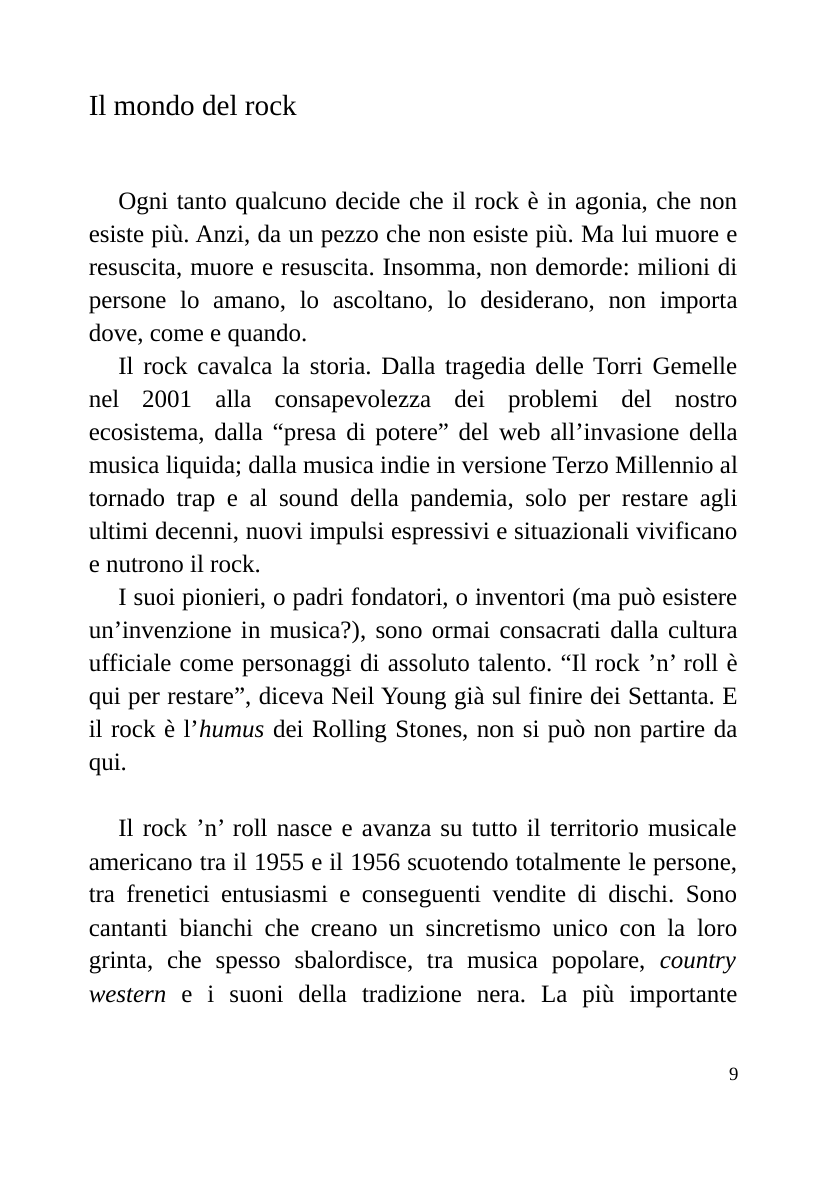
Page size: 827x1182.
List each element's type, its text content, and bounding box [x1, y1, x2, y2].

text Il mondo del rock [88, 88, 738, 122]
text Ogni tanto qualcuno decide che il rock è in agonia, che non esiste più. Anzi, da un pezzo che non esiste più. Ma lui muore e resuscita, muore e resuscita. Insomma, non demorde: milioni di persone lo amano, lo ascoltano, lo desiderano, non importa dove, come e quando. [88, 186, 738, 347]
text Il rock cavalca la storia. Dalla tragedia delle Torri Gemelle nel 2001 alla consapevolezza dei problemi del nostro ecosistema, dalla “presa di potere” del web all’invasione della musica liquida; dalla musica indie in versione Terzo Millennio al tornado trap e al sound della pandemia, solo per restare agli ultimi decenni, nuovi impulsi espressivi e situazionali vivificano e nutrono il rock. [88, 351, 738, 578]
text I suoi pionieri, o padri fondatori, o inventori (ma può esistere un’invenzione in musica?), sono ormai consacrati dalla cultura ufficiale come personaggi di assoluto talento. “Il rock ’n’ roll è qui per restare”, diceva Neil Young già sul finire dei Settanta. E il rock è l’humus dei Rolling Stones, non si può non partire da qui. [88, 582, 738, 776]
text Il rock ’n’ roll nasce e avanza su tutto il territorio musicale americano tra il 1955 e il 1956 scuotendo totalmente le persone, tra frenetici entusiasmi e conseguenti vendite di dischi. Sono cantanti bianchi che creano un sincretismo unico con la loro grinta, che spesso sbalordisce, tra musica popolare, country western e i suoni della tradizione nera. La più importante [88, 813, 738, 1007]
